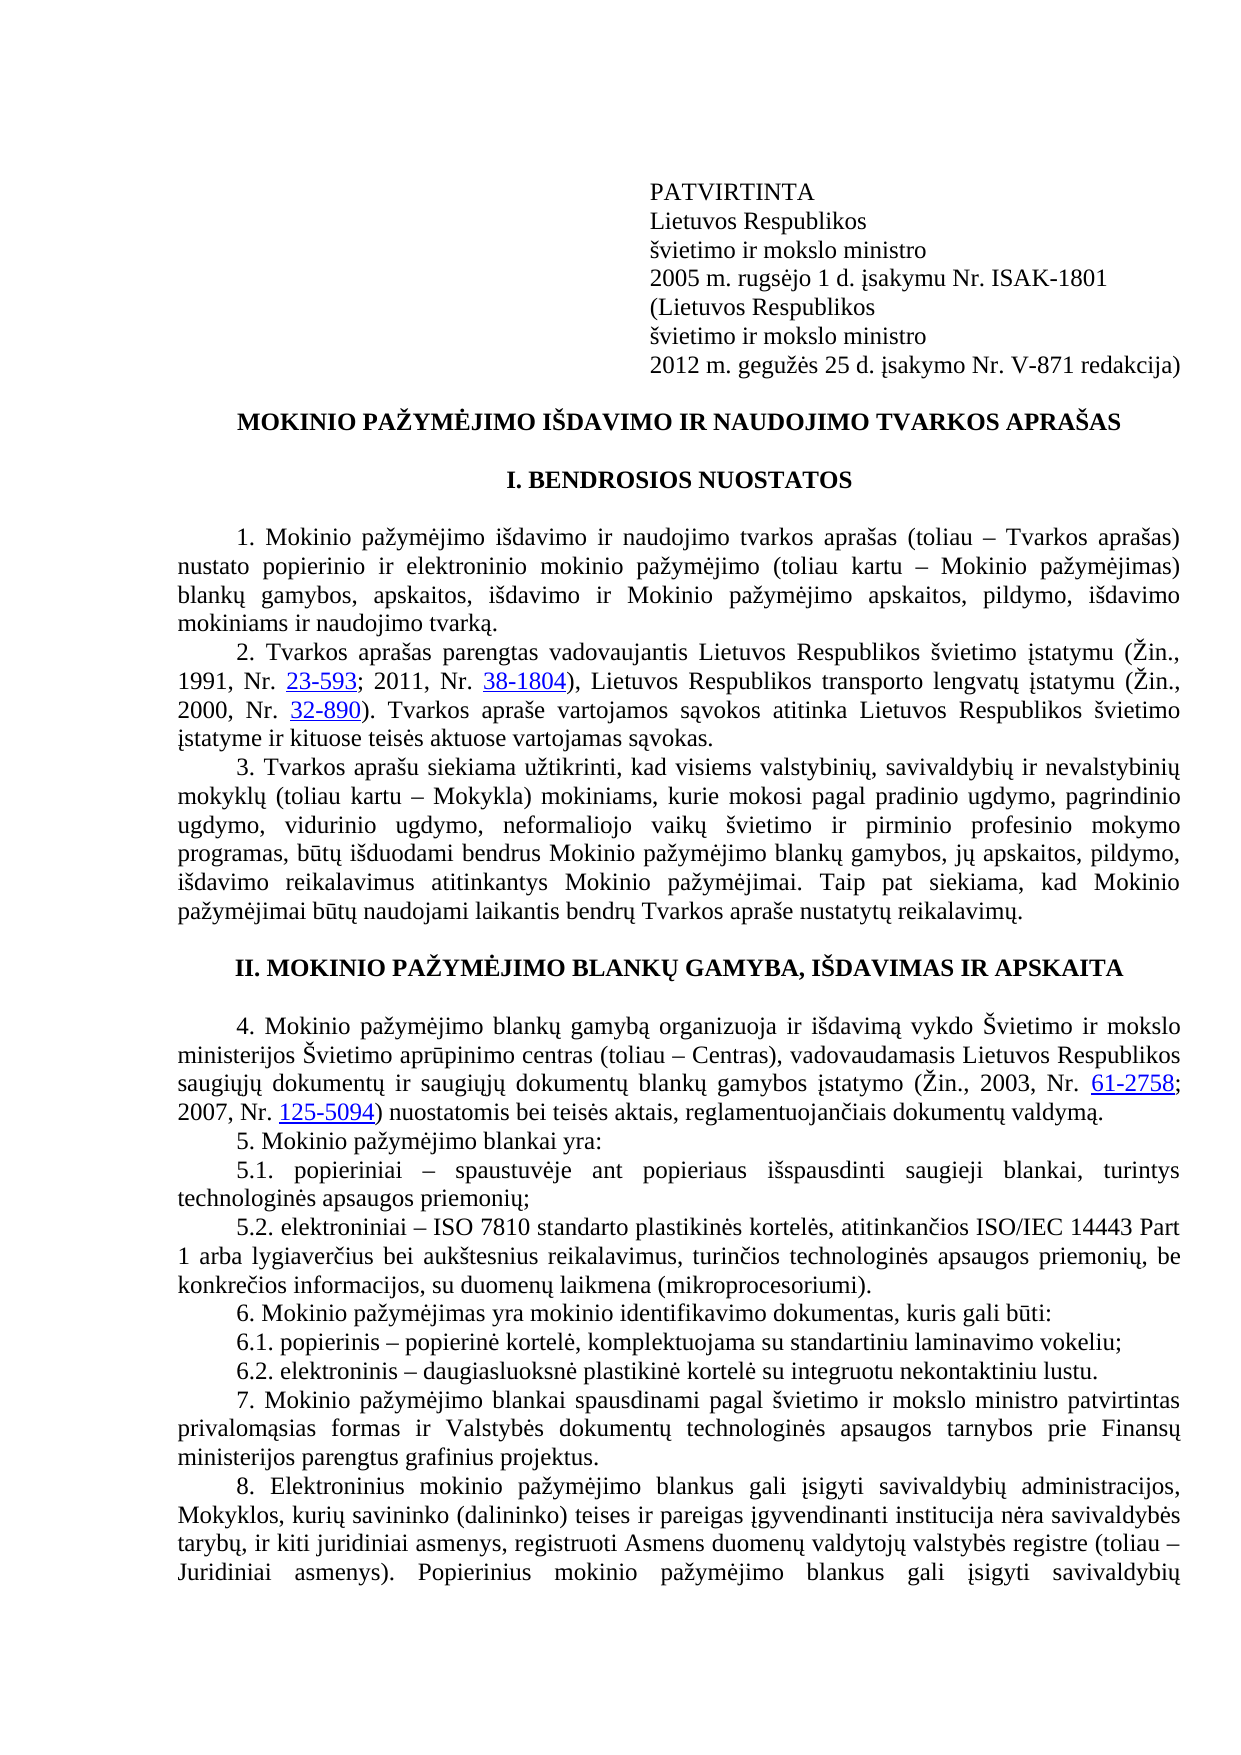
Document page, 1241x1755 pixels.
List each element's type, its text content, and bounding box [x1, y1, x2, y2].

text PATVIRTINTA [649, 177, 1181, 206]
text 6. Mokinio pažymėjimas yra mokinio identifikavimo dokumentas, kuris gali būti: [177, 1298, 1181, 1327]
text 1. Mokinio pažymėjimo išdavimo ir naudojimo tvarkos aprašas (toliau – Tvarkos aprašas) nustato popierinio ir elektroninio mokinio pažymėjimo (toliau kartu – Mokinio pažymėjimas) blankų gamybos, apskaitos, išdavimo ir Mokinio pažymėjimo apskaitos, pildymo, išdavimo mokiniams ir naudojimo tvarką. [177, 522, 1181, 637]
text I. BENDROSIOS NUOSTATOS [177, 465, 1181, 493]
text 5.1. popieriniai – spaustuvėje ant popieriaus išspausdinti saugieji blankai, turintys technologinės apsaugos priemonių; [177, 1155, 1181, 1212]
text 2012 m. gegužės 25 d. įsakymo Nr. V-871 redakcija) [649, 350, 1181, 378]
text 5.2. elektroniniai – ISO 7810 standarto plastikinės kortelės, atitinkančios ISO/IEC 14443 Part 1 arba lygiaverčius bei aukštesnius reikalavimus, turinčios technologinės apsaugos priemonių, be konkrečios informacijos, su duomenų laikmena (mikroprocesoriumi). [177, 1212, 1181, 1298]
text (Lietuvos Respublikos [649, 292, 1181, 321]
text II. MOKINIO PAŽYMĖJIMO BLANKŲ gamyba, Išdavimas IR APSKAITA [177, 953, 1181, 982]
text 5. Mokinio pažymėjimo blankai yra: [177, 1126, 1181, 1155]
text 8. Elektroninius mokinio pažymėjimo blankus gali įsigyti savivaldybių administracijos, Mokyklos, kurių savininko (dalininko) teises ir pareigas įgyvendinanti institucija nėra savivaldybės tarybų, ir kiti juridiniai asmenys, registruoti Asmens duomenų valdytojų valstybės registre (toliau – Juridiniai asmenys). Popierinius mokinio pažymėjimo blankus gali įsigyti savivaldybių [177, 1471, 1181, 1586]
text švietimo ir mokslo ministro [649, 321, 1181, 350]
text 3. Tvarkos aprašu siekiama užtikrinti, kad visiems valstybinių, savivaldybių ir nevalstybinių mokyklų (toliau kartu – Mokykla) mokiniams, kurie mokosi pagal pradinio ugdymo, pagrindinio ugdymo, vidurinio ugdymo, neformaliojo vaikų švietimo ir pirminio profesinio mokymo programas, būtų išduodami bendrus Mokinio pažymėjimo blankų gamybos, jų apskaitos, pildymo, išdavimo reikalavimus atitinkantys Mokinio pažymėjimai. Taip pat siekiama, kad Mokinio pažymėjimai būtų naudojami laikantis bendrų Tvarkos apraše nustatytų reikalavimų. [177, 752, 1181, 925]
text 6.2. elektroninis – daugiasluoksnė plastikinė kortelė su integruotu nekontaktiniu lustu. [177, 1356, 1181, 1385]
text 2. Tvarkos aprašas parengtas vadovaujantis Lietuvos Respublikos švietimo įstatymu (Žin., 1991, Nr. 23-593; 2011, Nr. 38-1804), Lietuvos Respublikos transporto lengvatų įstatymu (Žin., 2000, Nr. 32-890). Tvarkos apraše vartojamos sąvokos atitinka Lietuvos Respublikos švietimo įstatyme ir kituose teisės aktuose vartojamas sąvokas. [177, 637, 1181, 752]
text MOKINIO PAŽYMĖJIMO IŠDAVIMO IR NAUDOJIMO TVARKOS APRAŠAS [177, 407, 1181, 436]
text Lietuvos Respublikos [649, 206, 1181, 235]
text 4. Mokinio pažymėjimo blankų gamybą organizuoja ir išdavimą vykdo Švietimo ir mokslo ministerijos Švietimo aprūpinimo centras (toliau – Centras), vadovaudamasis Lietuvos Respublikos saugiųjų dokumentų ir saugiųjų dokumentų blankų gamybos įstatymo (Žin., 2003, Nr. 61-2758; 2007, Nr. 125-5094) nuostatomis bei teisės aktais, reglamentuojančiais dokumentų valdymą. [177, 1011, 1181, 1126]
text 2005 m. rugsėjo 1 d. įsakymu Nr. ISAK-1801 [649, 263, 1181, 292]
text švietimo ir mokslo ministro [649, 235, 1181, 263]
text 6.1. popierinis – popierinė kortelė, komplektuojama su standartiniu laminavimo vokeliu; [177, 1327, 1181, 1356]
text 7. Mokinio pažymėjimo blankai spausdinami pagal švietimo ir mokslo ministro patvirtintas privalomąsias formas ir Valstybės dokumentų technologinės apsaugos tarnybos prie Finansų ministerijos parengtus grafinius projektus. [177, 1385, 1181, 1471]
